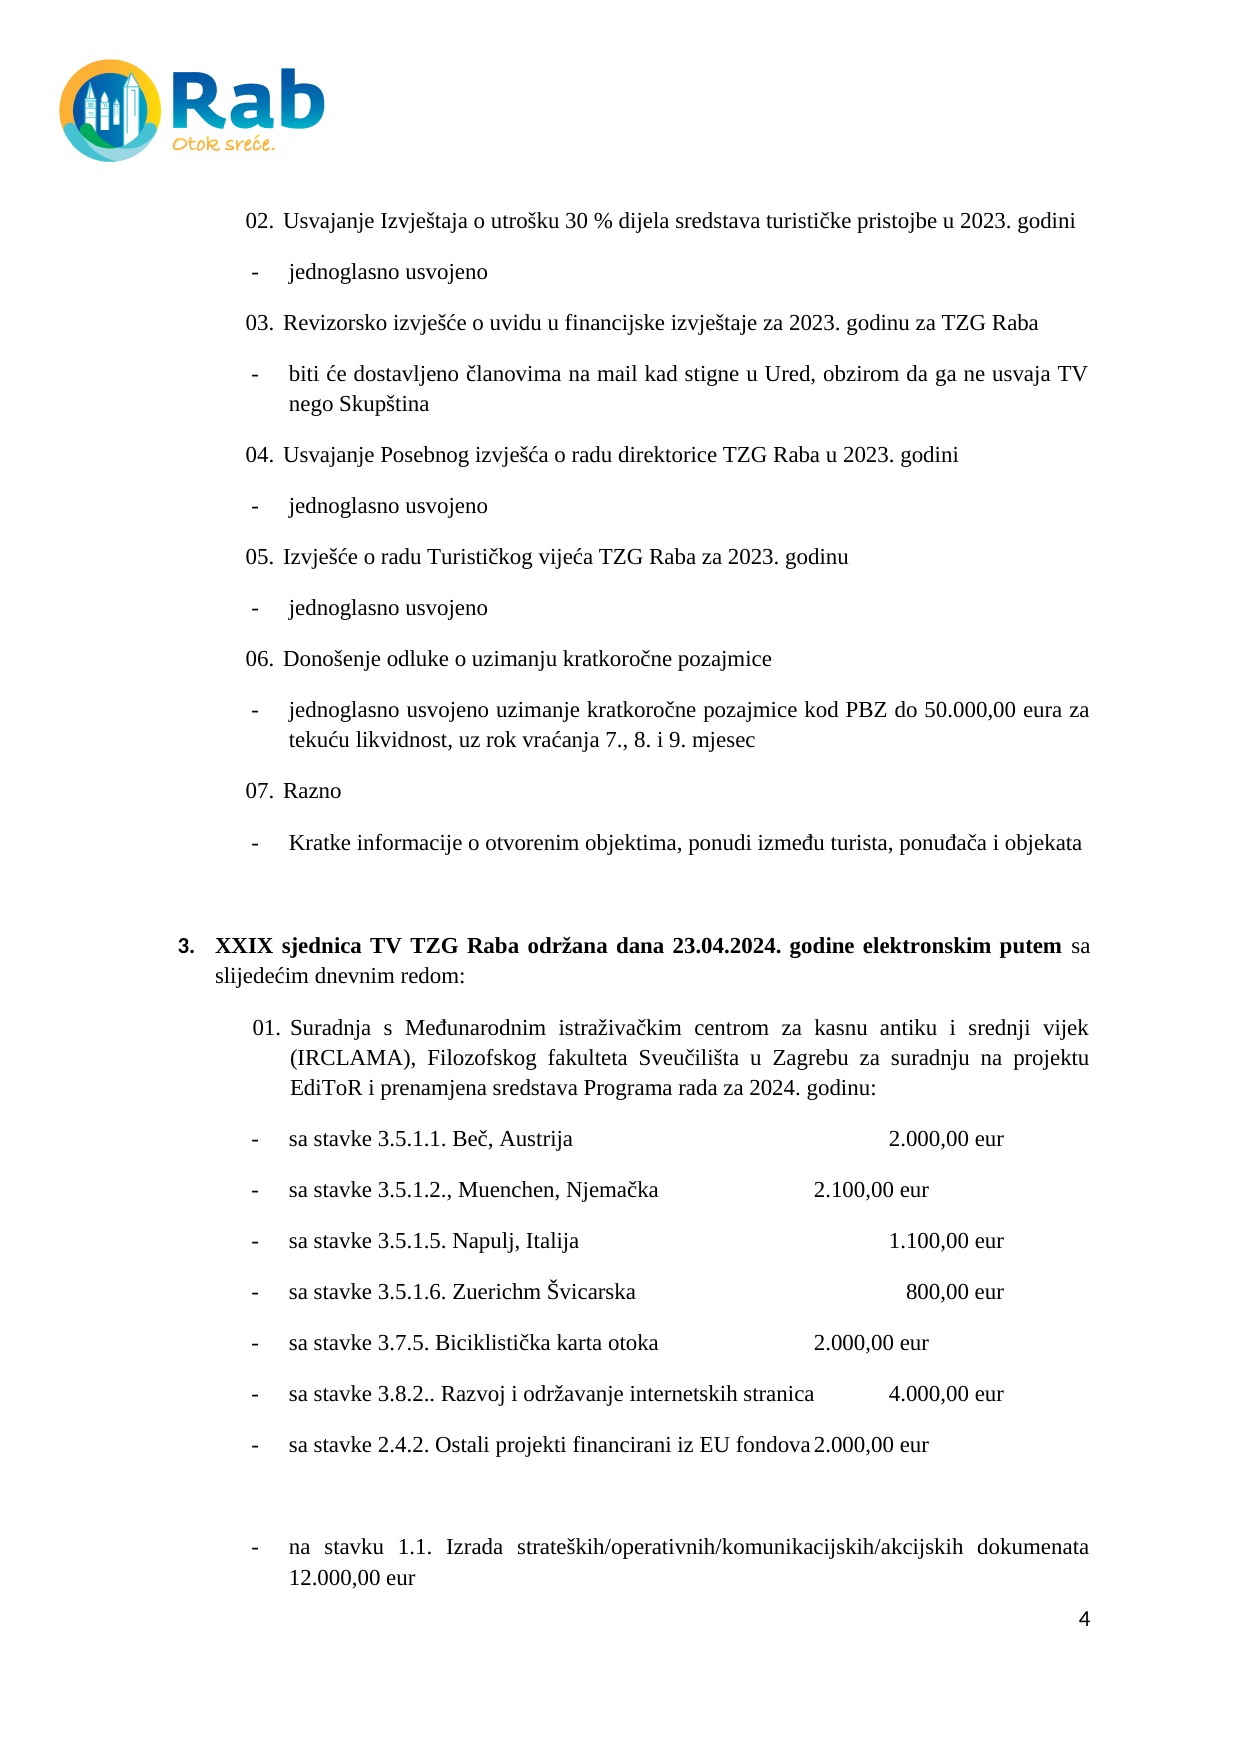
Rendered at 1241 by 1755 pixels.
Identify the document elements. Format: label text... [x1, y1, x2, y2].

list jednoglasno usvojeno [251, 258, 1090, 284]
list Razno [245, 778, 1090, 804]
list sa stavke 3.5.1.2., Muenchen, Njemačka 2.100,00 eur [251, 1176, 1090, 1202]
list XXIX sjednica TV TZG Raba održana dana 23.04.2024. godine elektronskim putem sa slijedećim dnevnim redom: [177, 931, 1090, 989]
list sa stavke 3.5.1.6. Zuerichm Švicarska 800,00 eur [251, 1278, 1090, 1304]
list Usvajanje Posebnog izvješća o radu direktorice TZG Raba u 2023. godini [245, 441, 1090, 467]
list sa stavke 3.7.5. Biciklistička karta otoka 2.000,00 eur [251, 1329, 1090, 1356]
list biti će dostavljeno članovima na mail kad stigne u Ured, obzirom da ga ne usvaja TV nego Skupština [251, 360, 1090, 416]
list Kratke informacije o otvorenim objektima, ponudi između turista, ponuđača i objekata [251, 829, 1090, 855]
list sa stavke 3.5.1.1. Beč, Austrija 2.000,00 eur [251, 1125, 1090, 1151]
list jednoglasno usvojeno [251, 594, 1090, 621]
list Donošenje odluke o uzimanju kratkoročne pozajmice [245, 645, 1090, 672]
list na stavku 1.1. Izrada strateških/operativnih/komunikacijskih/akcijskih dokumenata 12.000,00 eur [251, 1533, 1090, 1590]
list Usvajanje Izvještaja o utrošku 30 % dijela sredstava turističke pristojbe u 2023. godini [245, 207, 1090, 233]
list Revizorsko izvješće o uvidu u financijske izvještaje za 2023. godinu za TZG Raba [245, 309, 1090, 335]
list jednoglasno usvojeno uzimanje kratkoročne pozajmice kod PBZ do 50.000,00 eura za tekuću likvidnost, uz rok vraćanja 7., 8. i 9. mjesec [251, 696, 1090, 753]
list Suradnja s Međunarodnim istraživačkim centrom za kasnu antiku i srednji vijek (IRCLAMA), Filozofskog fakulteta Sveučilišta u Zagrebu za suradnju na projektu EdiToR i prenamjena sredstava Programa rada za 2024. godinu: [252, 1014, 1090, 1100]
list sa stavke 2.4.2. Ostali projekti financirani iz EU fondova 2.000,00 eur [251, 1431, 1090, 1458]
list sa stavke 3.8.2.. Razvoj i održavanje internetskih stranica 4.000,00 eur [251, 1380, 1090, 1407]
list jednoglasno usvojeno [251, 492, 1090, 518]
list sa stavke 3.5.1.5. Napulj, Italija 1.100,00 eur [251, 1227, 1090, 1253]
list Izvješće o radu Turističkog vijeća TZG Raba za 2023. godinu [245, 543, 1090, 569]
